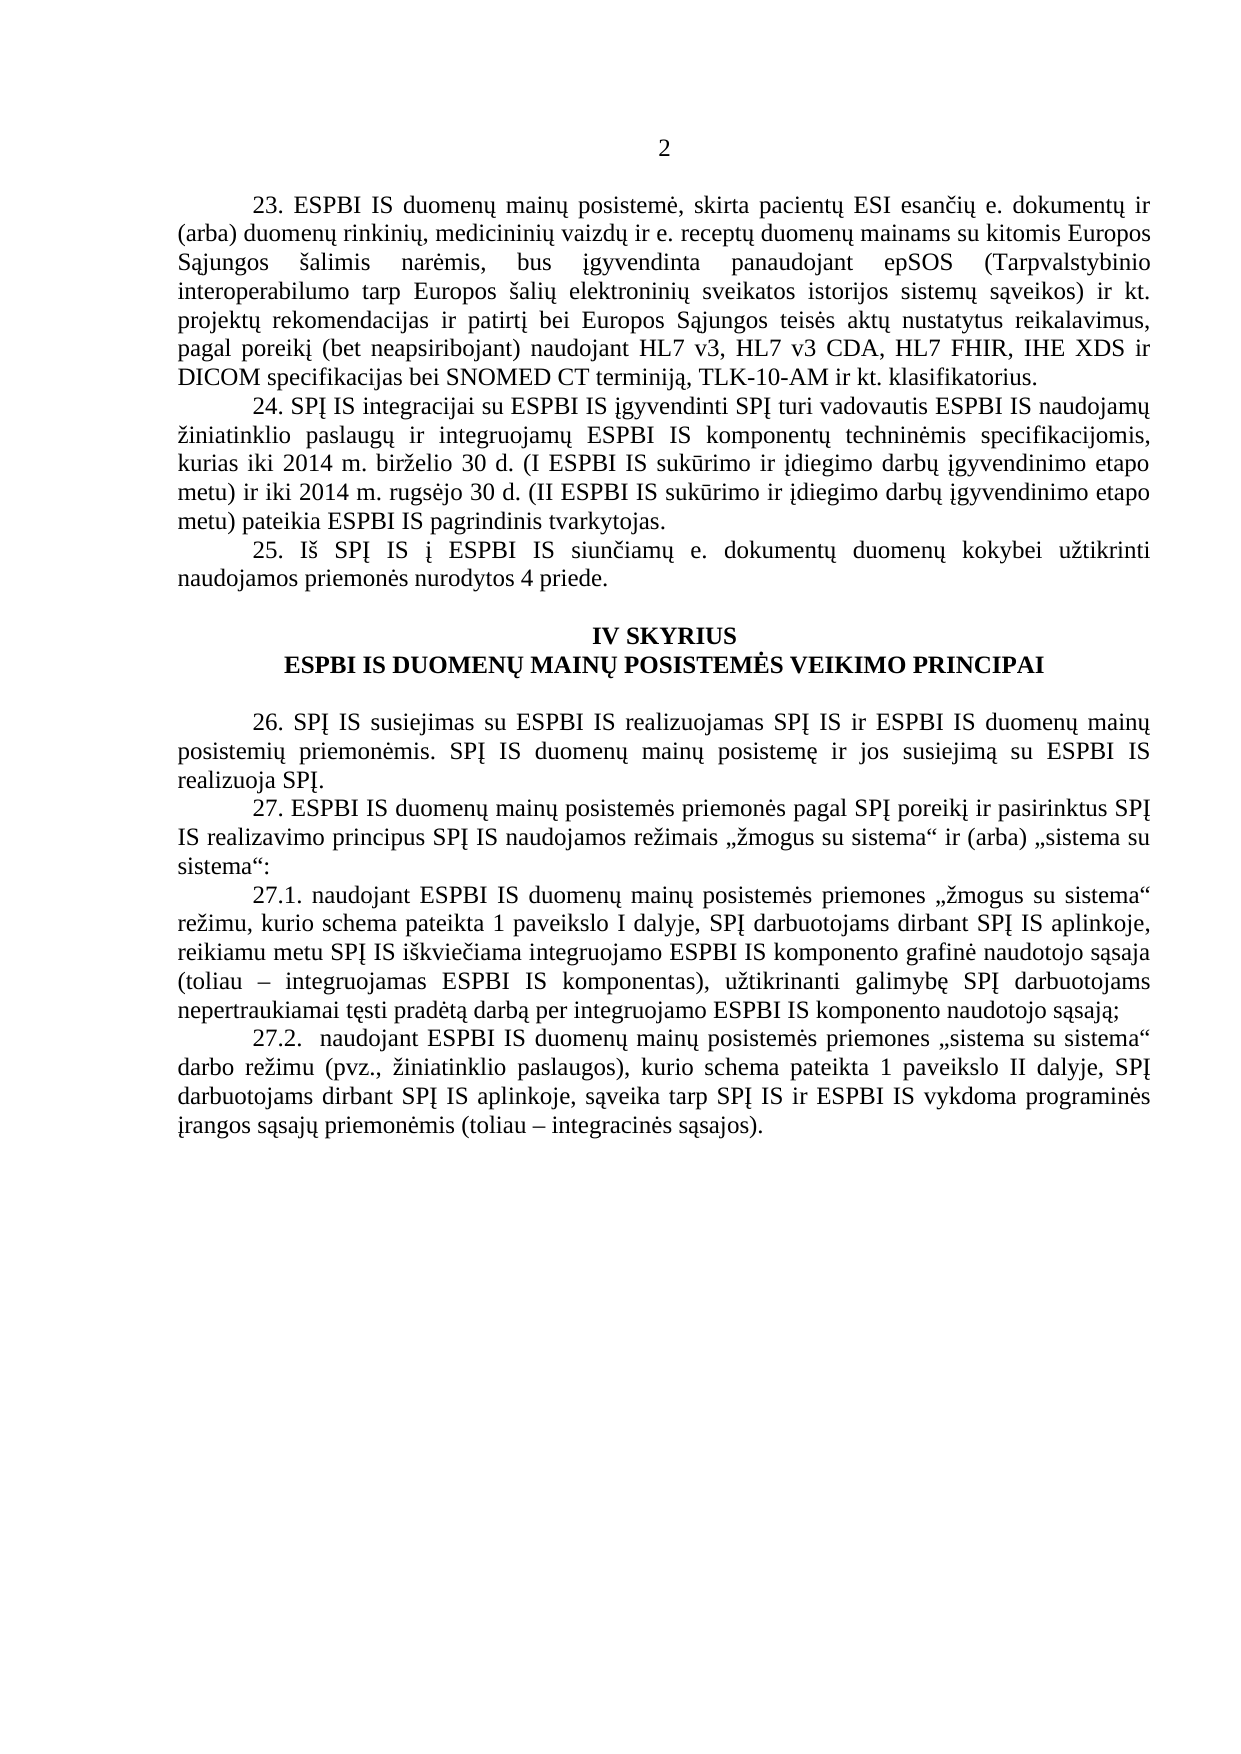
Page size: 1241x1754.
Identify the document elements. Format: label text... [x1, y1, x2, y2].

text 27.2. naudojant ESPBI IS duomenų mainų posistemės priemones „sistema su sistema“ darbo režimu (pvz., žiniatinklio paslaugos), kurio schema pateikta 1 paveikslo II dalyje, SPĮ darbuotojams dirbant SPĮ IS aplinkoje, sąveika tarp SPĮ IS ir ESPBI IS vykdoma programinės įrangos sąsajų priemonėmis (toliau – integracinės sąsajos). [177, 1023, 1152, 1138]
text IV SKYRIUS [177, 621, 1152, 650]
text 23. ESPBI IS duomenų mainų posistemė, skirta pacientų ESI esančių e. dokumentų ir (arba) duomenų rinkinių, medicininių vaizdų ir e. receptų duomenų mainams su kitomis Europos Sąjungos šalimis narėmis, bus įgyvendinta panaudojant epSOS (Tarpvalstybinio interoperabilumo tarp Europos šalių elektroninių sveikatos istorijos sistemų sąveikos) ir kt. projektų rekomendacijas ir patirtį bei Europos Sąjungos teisės aktų nustatytus reikalavimus, pagal poreikį (bet neapsiribojant) naudojant HL7 v3, HL7 v3 CDA, HL7 FHIR, IHE XDS ir DICOM specifikacijas bei SNOMED CT terminiją, TLK-10-AM ir kt. klasifikatorius. [177, 190, 1152, 391]
text 27.1. naudojant ESPBI IS duomenų mainų posistemės priemones „žmogus su sistema“ režimu, kurio schema pateikta 1 paveikslo I dalyje, SPĮ darbuotojams dirbant SPĮ IS aplinkoje, reikiamu metu SPĮ IS iškviečiama integruojamo ESPBI IS komponento grafinė naudotojo sąsaja (toliau – integruojamas ESPBI IS komponentas), užtikrinanti galimybę SPĮ darbuotojams nepertraukiamai tęsti pradėtą darbą per integruojamo ESPBI IS komponento naudotojo sąsają; [177, 880, 1152, 1023]
text ESPBI IS DUOmenų mainų posistemės veikimo PRINCIPAI [177, 650, 1152, 678]
text 24. SPĮ IS integracijai su ESPBI IS įgyvendinti SPĮ turi vadovautis ESPBI IS naudojamų žiniatinklio paslaugų ir integruojamų ESPBI IS komponentų techninėmis specifikacijomis, kurias iki 2014 m. birželio 30 d. (I ESPBI IS sukūrimo ir įdiegimo darbų įgyvendinimo etapo metu) ir iki 2014 m. rugsėjo 30 d. (II ESPBI IS sukūrimo ir įdiegimo darbų įgyvendinimo etapo metu) pateikia ESPBI IS pagrindinis tvarkytojas. [177, 391, 1152, 535]
text 25. Iš SPĮ IS į ESPBI IS siunčiamų e. dokumentų duomenų kokybei užtikrinti naudojamos priemonės nurodytos 4 priede. [177, 535, 1152, 592]
text 26. SPĮ IS susiejimas su ESPBI IS realizuojamas SPĮ IS ir ESPBI IS duomenų mainų posistemių priemonėmis. SPĮ IS duomenų mainų posistemę ir jos susiejimą su ESPBI IS realizuoja SPĮ. [177, 707, 1152, 793]
text 27. ESPBI IS duomenų mainų posistemės priemonės pagal SPĮ poreikį ir pasirinktus SPĮ IS realizavimo principus SPĮ IS naudojamos režimais „žmogus su sistema“ ir (arba) „sistema su sistema“: [177, 793, 1152, 880]
